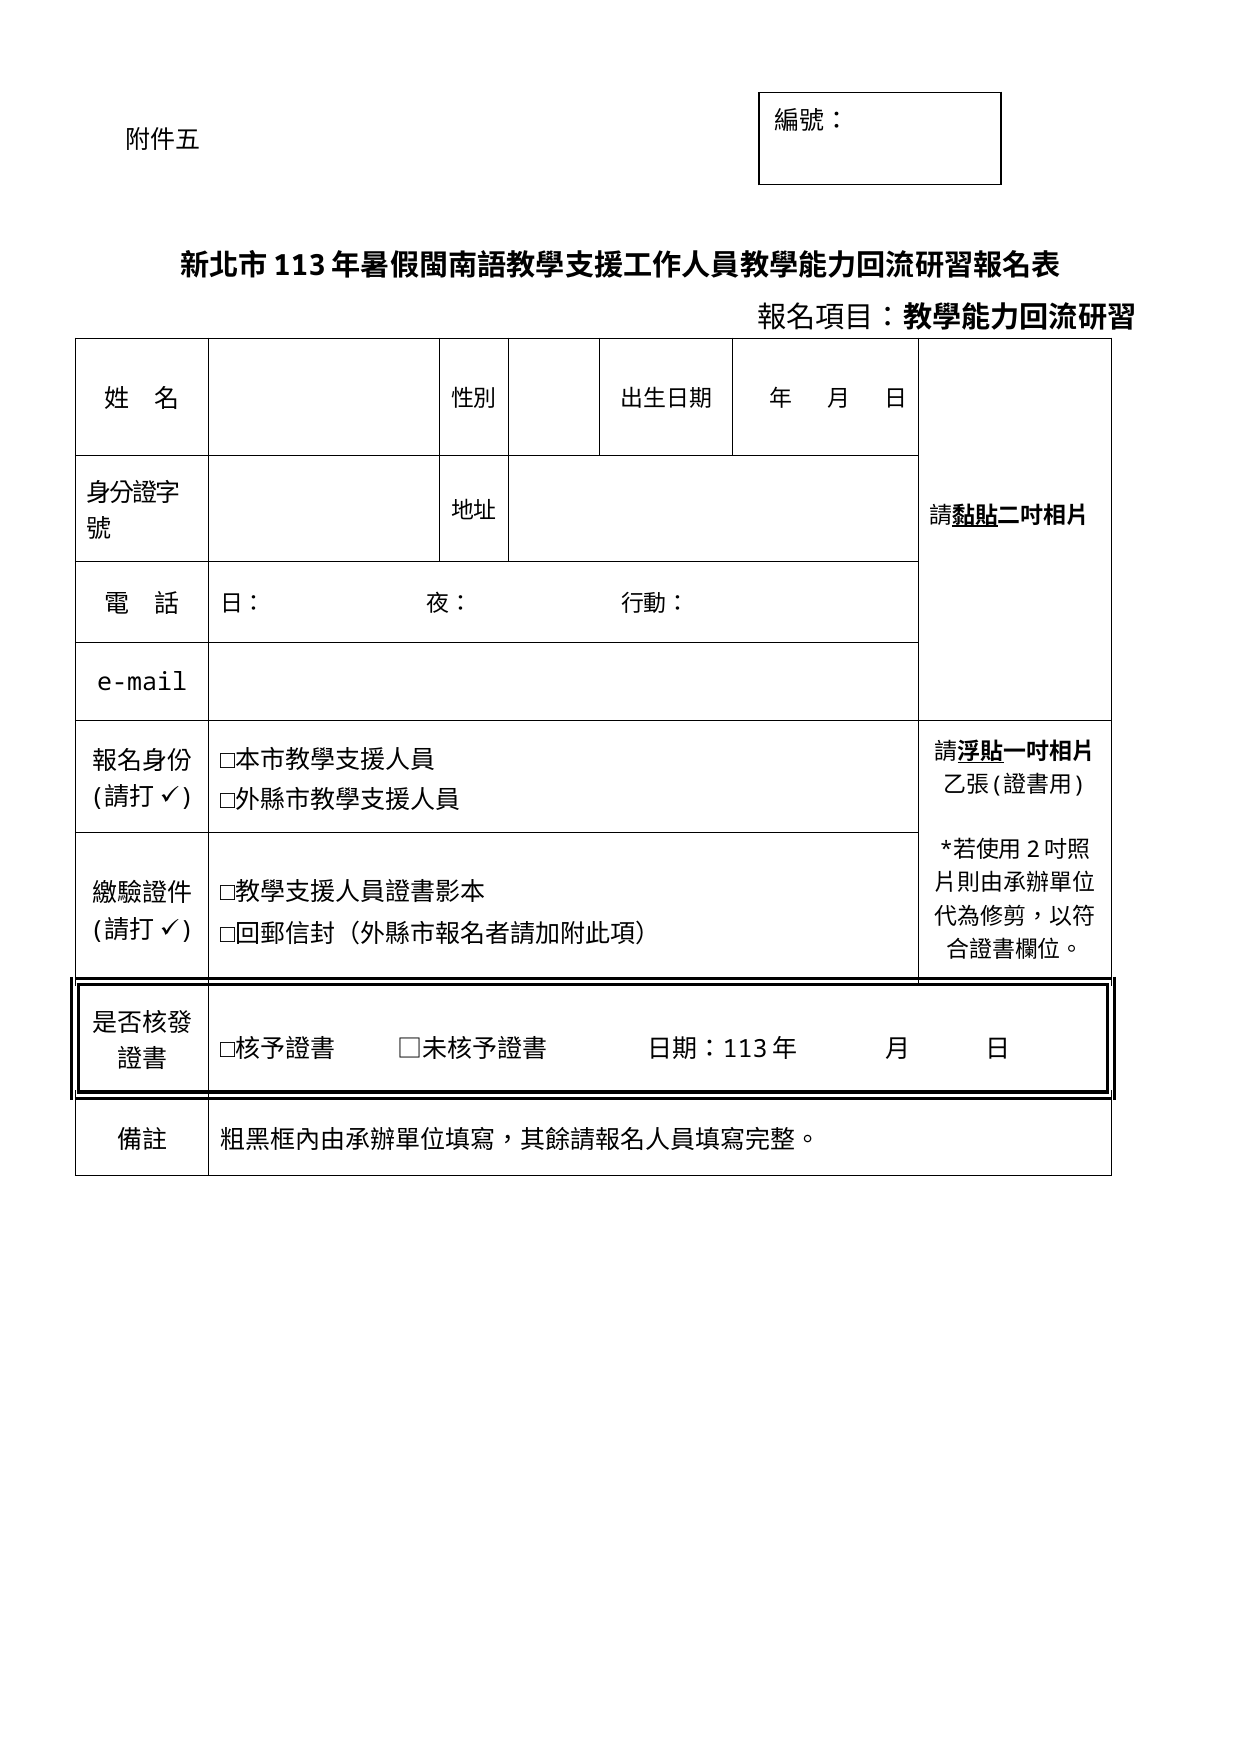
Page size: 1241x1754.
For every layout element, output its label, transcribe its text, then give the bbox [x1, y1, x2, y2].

table_header 請黏貼二吋相片 [919, 339, 1111, 720]
text [760, 93, 1000, 184]
table_cell 請浮貼一吋相片乙張(證書用) *若使用2吋照片則由承辦單位代為修剪，以符合證書欄位。 [919, 721, 1111, 977]
table_cell 繳驗證件 (請打P) [76, 833, 208, 977]
table_cell 電 話 [76, 562, 208, 642]
table_cell □教學支援人員證書影本 □回郵信封（外縣市報名者請加附此項） [209, 833, 918, 977]
table_cell 粗黑框內由承辦單位填寫，其餘請報名人員填寫完整。 [209, 1100, 1111, 1175]
table_cell 日： 夜： 行動： [209, 562, 918, 642]
table_header 年 月 日 [733, 339, 918, 455]
table_cell [209, 456, 439, 561]
table_cell □核予證書 □未核予證書 日期：113年 月 日 [919, 980, 1111, 1090]
table_cell [76, 1091, 208, 1097]
table_cell 備註 [76, 1100, 208, 1175]
table_header [209, 339, 439, 455]
table_cell 報名身份 (請打P) [76, 721, 208, 832]
table_cell [209, 643, 918, 720]
table_cell □核予證書 □未核予證書 日期：113年 月 日 [209, 986, 1106, 1090]
table_header 出生日期 [600, 339, 732, 455]
table_cell 是否核發證書 [80, 986, 208, 1090]
table_cell [509, 456, 918, 561]
table_header 性別 [440, 339, 508, 455]
text [1002, 96, 1165, 158]
table_cell 身分證字號 [76, 456, 208, 561]
text 編號： [774, 101, 985, 137]
table_cell e-mail [76, 643, 208, 720]
text 新北市113年暑假閩南語教學支援工作人員教學能力回流研習報名表 [75, 233, 1165, 285]
table_cell [209, 1090, 1111, 1097]
text 報名項目：教學能力回流研習 [75, 285, 1136, 337]
table_header 姓 名 [76, 339, 208, 455]
text 附件五 [125, 96, 758, 158]
table_header [509, 339, 599, 455]
table_cell □本市教學支援人員 □外縣市教學支援人員 [209, 721, 918, 832]
table_cell 地址 [440, 456, 508, 561]
